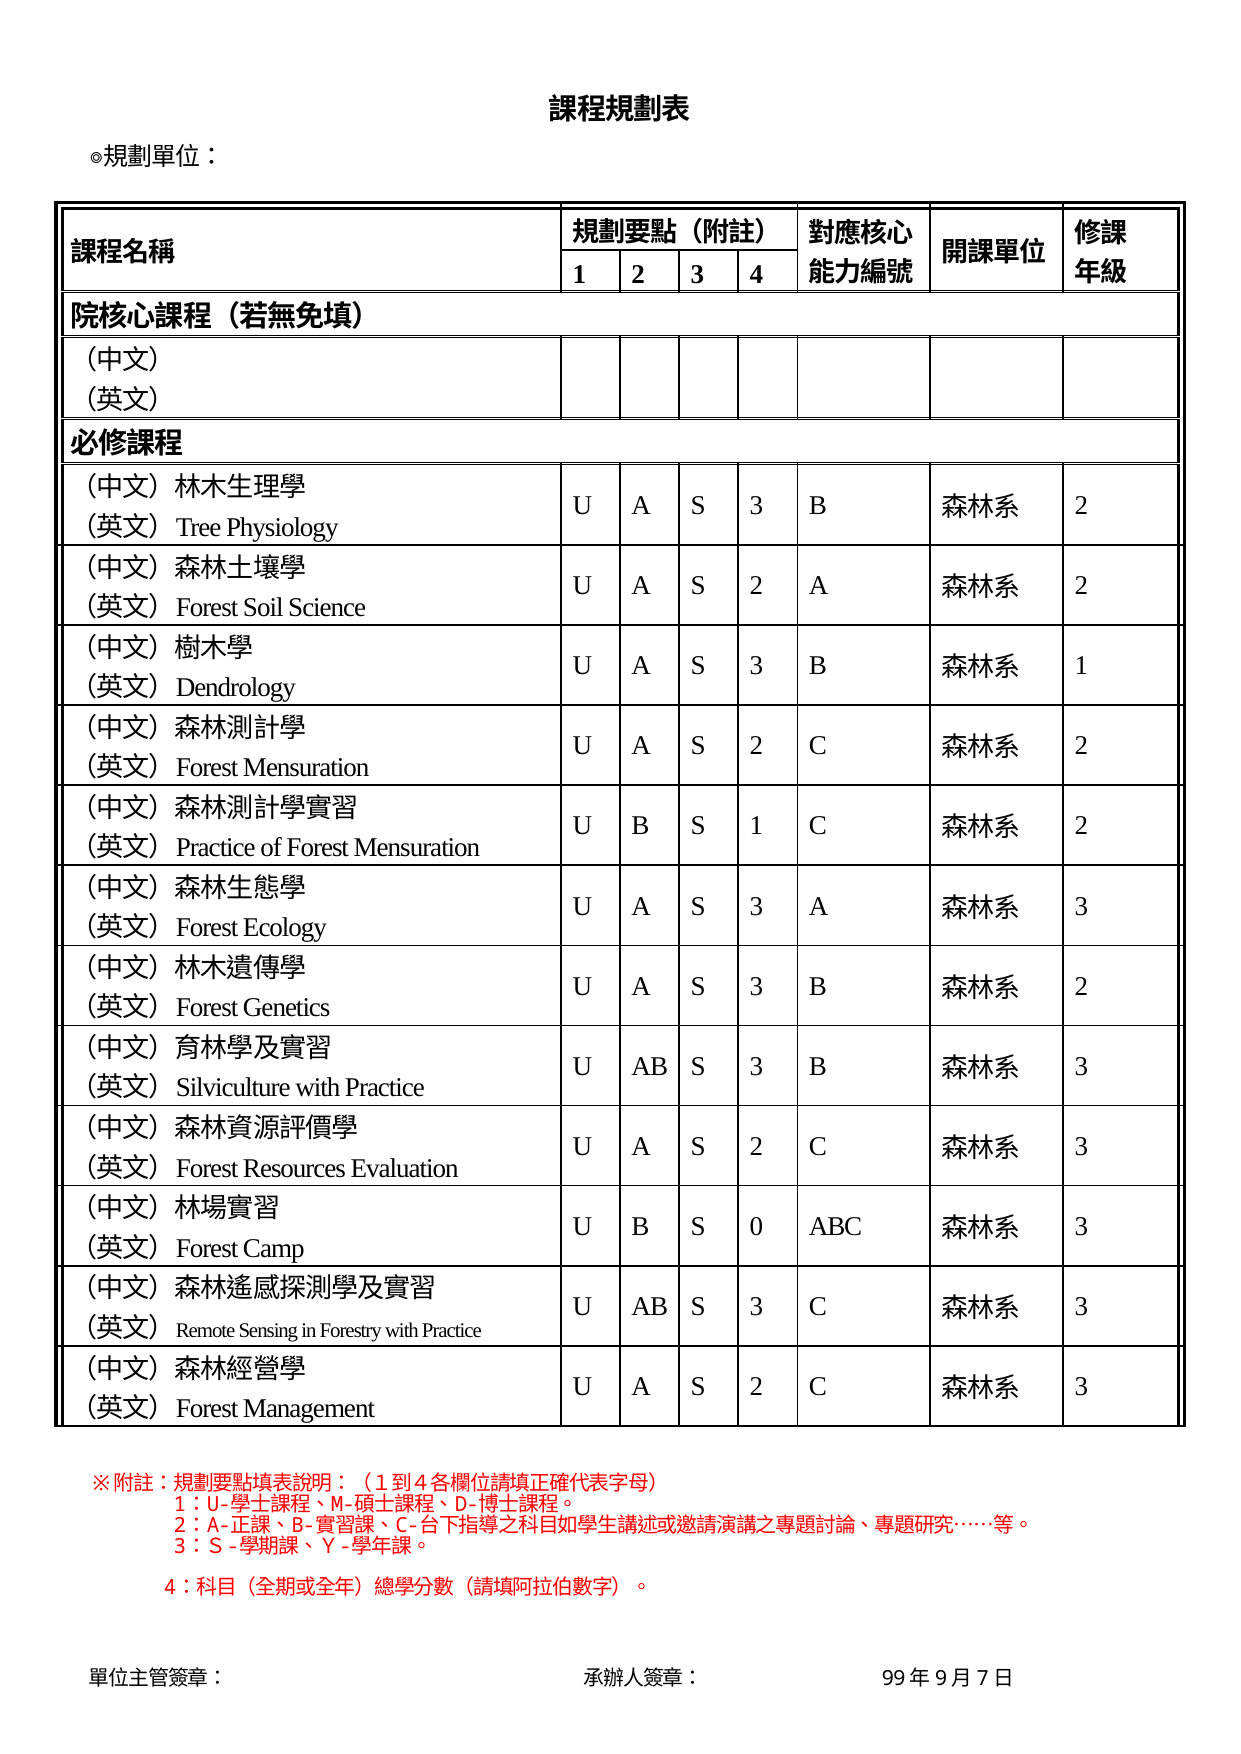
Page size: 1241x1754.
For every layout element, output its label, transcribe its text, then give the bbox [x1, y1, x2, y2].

table_cell [931, 338, 1062, 417]
table_cell C [798, 1347, 929, 1425]
table_cell [798, 338, 929, 417]
table_cell （中文）林場實習 （英文）Forest Camp [64, 1186, 560, 1265]
table_cell A [798, 546, 929, 624]
table_cell [739, 338, 797, 417]
table_cell （中文）森林生態學 （英文）Forest Ecology [64, 866, 560, 944]
table_cell C [798, 706, 929, 784]
table_cell （中文）森林遙感探測學及實習 （英文）Remote Sensing in Forestry with Practice [64, 1267, 560, 1345]
table_cell S [680, 626, 737, 704]
table_cell 森林系 [931, 1267, 1062, 1345]
table_cell 3 [739, 946, 797, 1024]
table_cell 森林系 [931, 465, 1062, 544]
table_header 規劃要點（附註） [562, 210, 797, 249]
table_cell [621, 338, 678, 417]
table_header 對應核心能力編號 [798, 210, 929, 290]
table_cell U [562, 786, 619, 864]
table_cell S [680, 946, 737, 1024]
table_cell 2 [739, 1347, 797, 1425]
table_cell U [562, 626, 619, 704]
table_cell U [562, 465, 619, 544]
table_cell [680, 338, 737, 417]
table_cell 2 [739, 546, 797, 624]
table_cell 森林系 [931, 866, 1062, 944]
table_cell （中文）森林測計學 （英文）Forest Mensuration [64, 706, 560, 784]
table_cell 3 [739, 465, 797, 544]
table_cell AB [621, 1026, 678, 1105]
table_cell 2 [1064, 465, 1177, 544]
table_cell U [562, 946, 619, 1024]
table_cell 2 [621, 251, 678, 290]
table_cell AB [621, 1267, 678, 1345]
table_cell 森林系 [931, 706, 1062, 784]
table_cell 3 [739, 626, 797, 704]
table_cell U [562, 546, 619, 624]
table_cell 3 [1064, 1186, 1177, 1265]
table_header 課程名稱 [59, 204, 560, 290]
table_cell B [798, 465, 929, 544]
table_cell C [798, 1267, 929, 1345]
table_cell 2 [1064, 546, 1177, 624]
table_cell S [680, 546, 737, 624]
table_cell 3 [1064, 1026, 1177, 1105]
table_cell 1 [1064, 626, 1177, 704]
table_cell S [680, 1267, 737, 1345]
table_cell S [680, 1026, 737, 1105]
table_cell U [562, 1347, 619, 1425]
table_cell 3 [1064, 1267, 1177, 1345]
table_cell A [621, 866, 678, 944]
table_cell S [680, 866, 737, 944]
table_header 開課單位 [931, 210, 1062, 290]
table_cell B [798, 946, 929, 1024]
table_cell U [562, 866, 619, 944]
table_cell 3 [1064, 1347, 1177, 1425]
table_cell 3 [1064, 866, 1177, 944]
table_cell 2 [739, 706, 797, 784]
table_cell A [621, 465, 678, 544]
table_cell 2 [1064, 786, 1177, 864]
table_cell 1 [739, 786, 797, 864]
table_cell S [680, 786, 737, 864]
table_cell B [621, 1186, 678, 1265]
table_cell 0 [739, 1186, 797, 1265]
table_cell B [798, 626, 929, 704]
table_cell [1064, 338, 1177, 417]
table_cell C [798, 1106, 929, 1185]
table_cell U [562, 1106, 619, 1185]
table_cell 2 [1064, 946, 1177, 1024]
table_cell 2 [1064, 706, 1177, 784]
table_cell 森林系 [931, 1347, 1062, 1425]
table_cell （中文）森林經營學 （英文）Forest Management [64, 1347, 560, 1425]
table_cell A [621, 626, 678, 704]
table_cell 森林系 [931, 786, 1062, 864]
table_cell U [562, 1026, 619, 1105]
table_cell S [680, 465, 737, 544]
table_cell （中文）林木生理學 （英文）Tree Physiology [64, 465, 560, 544]
table_cell [562, 338, 619, 417]
table_cell S [680, 1186, 737, 1265]
table_cell A [621, 546, 678, 624]
table_cell 4 [739, 251, 797, 290]
table_cell 森林系 [931, 626, 1062, 704]
table_cell （中文）林木遺傳學 （英文）Forest Genetics [64, 946, 560, 1024]
table_cell （中文）森林土壤學 （英文）Forest Soil Science [64, 546, 560, 624]
table_cell B [798, 1026, 929, 1105]
table_cell 森林系 [931, 546, 1062, 624]
table_cell U [562, 1186, 619, 1265]
table_cell C [798, 786, 929, 864]
table_cell 森林系 [931, 1026, 1062, 1105]
table_cell 3 [1064, 1106, 1177, 1185]
table_cell 3 [739, 866, 797, 944]
table_cell ABC [798, 1186, 929, 1265]
table_cell 3 [739, 1267, 797, 1345]
table_cell （中文） （英文） [64, 338, 560, 417]
table_cell （中文）森林資源評價學 （英文）Forest Resources Evaluation [64, 1106, 560, 1185]
table_cell 1 [562, 251, 619, 290]
table_cell A [621, 1106, 678, 1185]
table_cell 3 [739, 1026, 797, 1105]
table_cell 森林系 [931, 946, 1062, 1024]
table_cell 必修課程 [64, 420, 1177, 462]
table_cell S [680, 706, 737, 784]
table_cell A [798, 866, 929, 944]
table_cell U [562, 1267, 619, 1345]
table_cell A [621, 1347, 678, 1425]
table_cell （中文）樹木學 （英文）Dendrology [64, 626, 560, 704]
table_cell A [621, 706, 678, 784]
table_cell 3 [680, 251, 737, 290]
table_cell U [562, 706, 619, 784]
table_cell B [621, 786, 678, 864]
table_cell A [621, 946, 678, 1024]
table_cell 森林系 [931, 1106, 1062, 1185]
table_cell 森林系 [931, 1186, 1062, 1265]
table_cell （中文）森林測計學實習 （英文）Practice of Forest Mensuration [64, 786, 560, 864]
table_header 修課 年級 [1064, 204, 1181, 290]
table_cell （中文）育林學及實習 （英文）Silviculture with Practice [64, 1026, 560, 1105]
table_cell 院核心課程（若無免填） [64, 293, 1177, 335]
table_cell S [680, 1106, 737, 1185]
table_cell 2 [739, 1106, 797, 1185]
table_cell S [680, 1347, 737, 1425]
